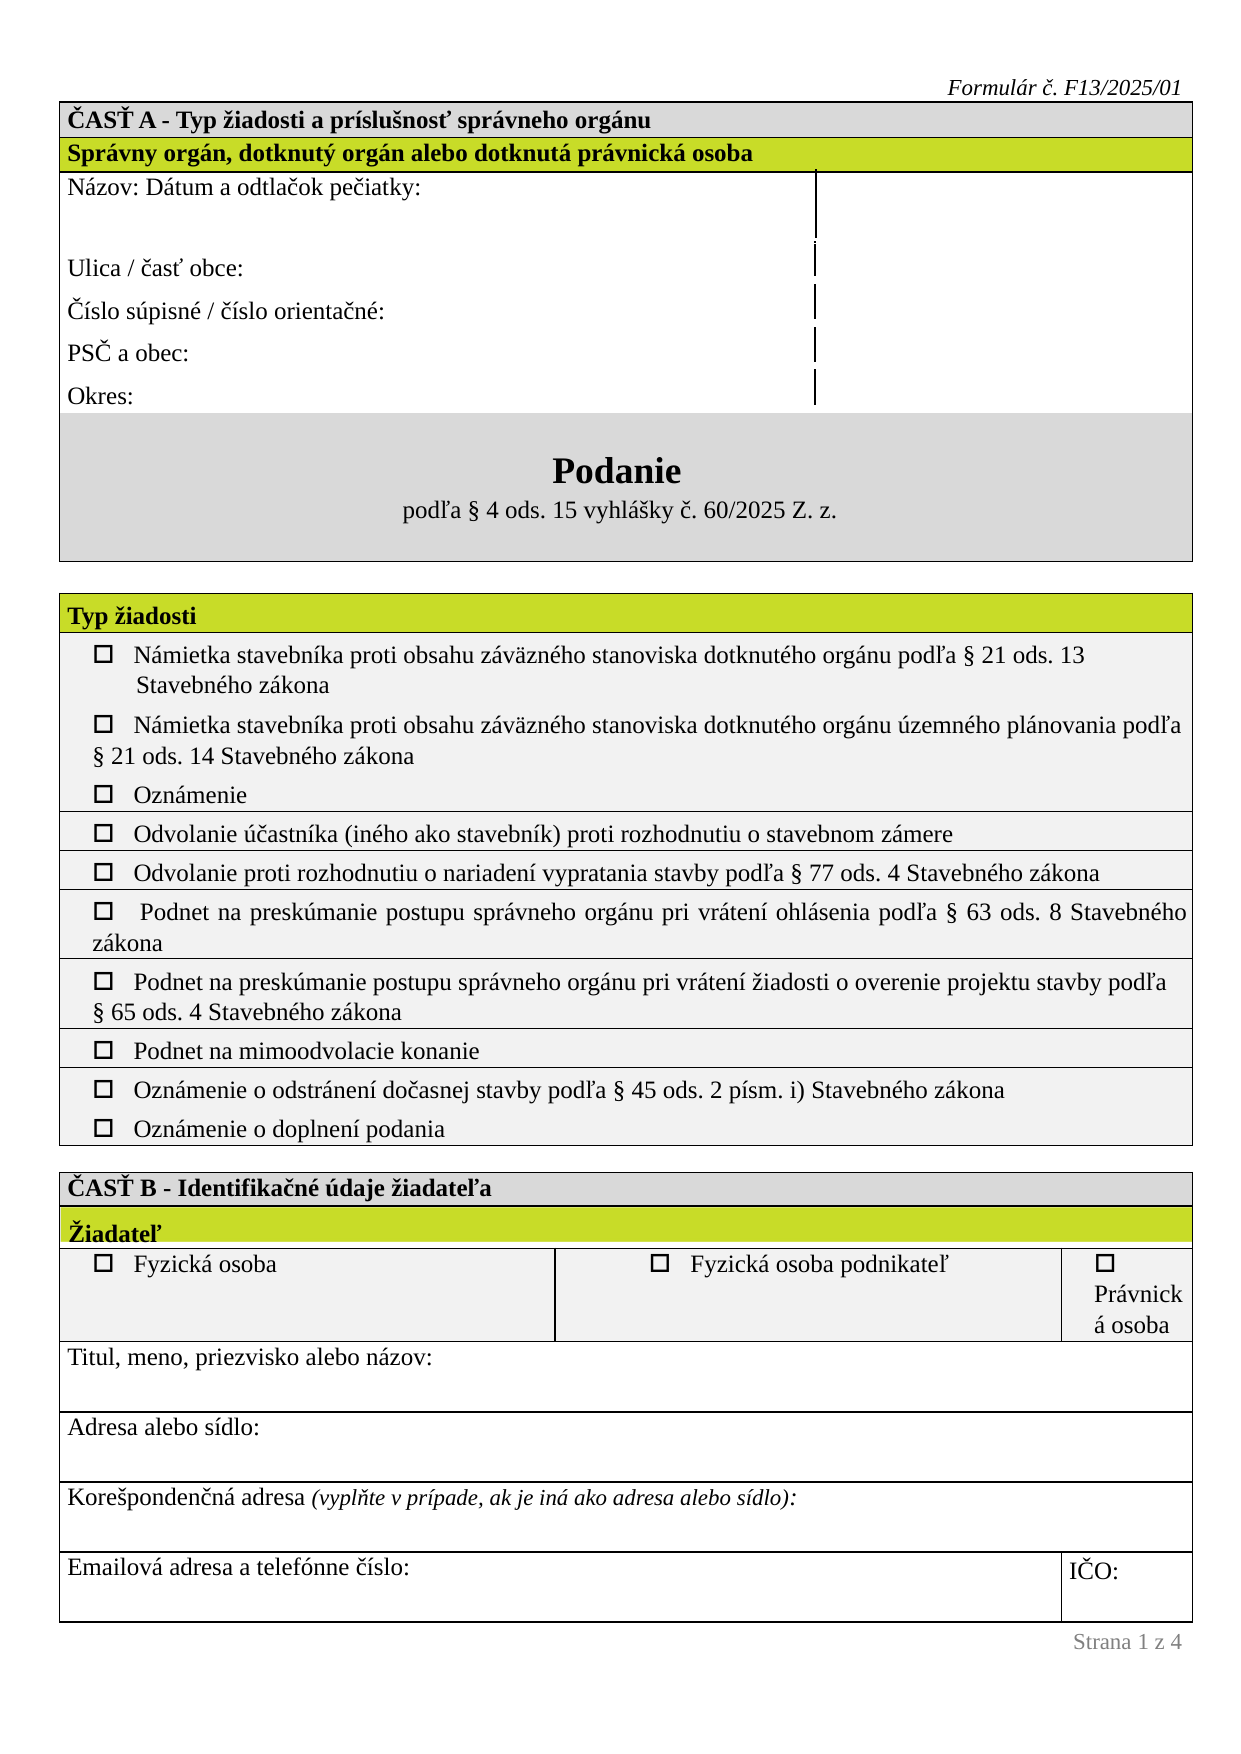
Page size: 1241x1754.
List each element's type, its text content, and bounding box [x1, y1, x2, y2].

table_cell [1062, 1483, 1192, 1551]
table_cell  Podnet na mimoodvolacie konanie [60, 1029, 1192, 1067]
table_cell  Podnet na preskúmanie postupu správneho orgánu pri vrátení žiadosti o overenie projektu stavby podľa § 65 ods. 4 Stavebného zákona [60, 959, 1192, 1028]
table_cell Názov: Dátum a odtlačok pečiatky: [60, 173, 1192, 241]
table_cell  Právnická osoba [1062, 1249, 1192, 1341]
table_cell Správny orgán, dotknutý orgán alebo dotknutá právnická osoba [60, 138, 1192, 171]
table_cell  Fyzická osoba [60, 1249, 554, 1341]
table_cell IČO: [1062, 1553, 1192, 1621]
table_cell Emailová adresa a telefónne číslo: [60, 1553, 1061, 1621]
table_cell Číslo súpisné / číslo orientačné: [60, 284, 1192, 327]
table_cell  Oznámenie o odstránení dočasnej stavby podľa § 45 ods. 2 písm. i) Stavebného zákona [60, 1068, 1192, 1106]
table_header ČASŤ B - Identifikačné údaje žiadateľa [60, 1173, 1062, 1205]
table_cell [1062, 1413, 1192, 1481]
table_cell  Námietka stavebníka proti obsahu záväzného stanoviska dotknutého orgánu územného plánovania podľa § 21 ods. 14 Stavebného zákona [60, 703, 1192, 772]
table_cell  Odvolanie účastníka (iného ako stavebník) proti rozhodnutiu o stavebnom zámere [60, 812, 1192, 850]
table_header [1062, 1173, 1192, 1205]
table_cell  Odvolanie proti rozhodnutiu o nariadení vypratania stavby podľa § 77 ods. 4 Stavebného zákona [60, 851, 1192, 889]
table_cell Podanie podľa § 4 ods. 15 vyhlášky č. 60/2025 Z. z. [60, 414, 1192, 561]
table_cell PSČ a obec: [60, 327, 1192, 369]
table_cell  Oznámenie o doplnení podania [60, 1107, 1192, 1145]
table_cell Adresa alebo sídlo: [60, 1413, 1062, 1481]
table_cell Titul, meno, priezvisko alebo názov: [60, 1342, 1062, 1411]
table_cell Ulica / časť obce: [60, 241, 1192, 284]
table_header ČASŤ A - Typ žiadosti a príslušnosť správneho orgánu [60, 103, 1192, 137]
table_cell  Podnet na preskúmanie postupu správneho orgánu pri vrátení ohlásenia podľa § 63 ods. 8 Stavebného zákona [60, 890, 1192, 958]
table_cell [1062, 1242, 1192, 1248]
table_cell [1062, 1342, 1192, 1411]
table_cell [60, 1242, 1062, 1248]
table_cell  Oznámenie [60, 773, 1192, 811]
table_header Typ žiadosti [60, 594, 1192, 632]
table_cell Korešpondenčná adresa (vyplňte v prípade, ak je iná ako adresa alebo sídlo): [60, 1483, 1062, 1551]
table_cell  Námietka stavebníka proti obsahu záväzného stanoviska dotknutého orgánu podľa § 21 ods. 13 Stavebného zákona [60, 633, 1192, 701]
table_cell  Fyzická osoba podnikateľ [556, 1249, 1061, 1341]
table_cell Okres: [60, 370, 1192, 412]
